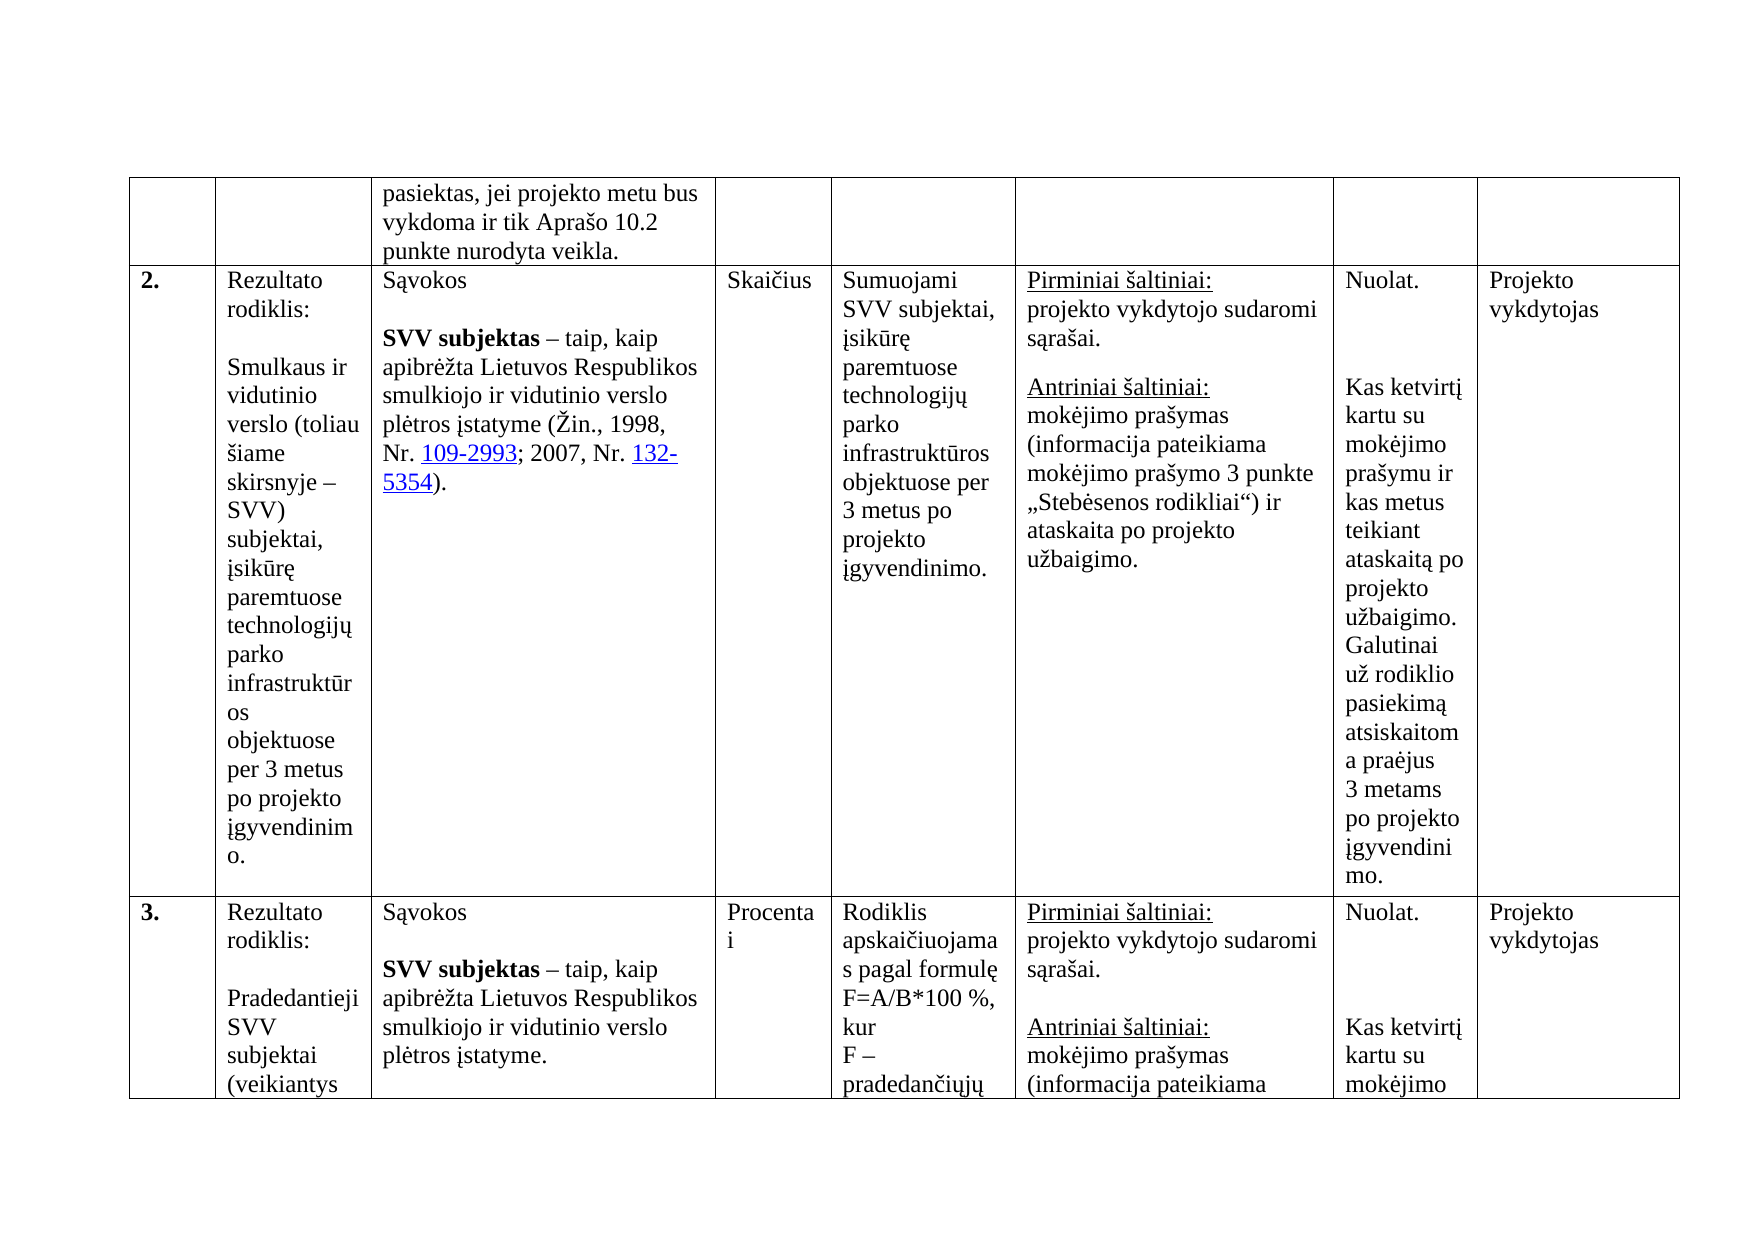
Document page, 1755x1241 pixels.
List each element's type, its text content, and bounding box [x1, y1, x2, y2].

table_cell Sąvokos SVV subjektas – taip, kaip apibrėžta Lietuvos Respublikos smulkiojo ir vidutinio verslo plėtros įstatyme (Žin., 1998, Nr. 109-2993; 2007, Nr. 132-5354). [372, 266, 715, 896]
table_cell 3. [130, 897, 215, 1098]
table_cell [1334, 178, 1477, 264]
table_cell Skaičius [716, 266, 831, 896]
table_cell Sumuojami SVV subjektai, įsikūrę paremtuose technologijų parko infrastruktūros objektuose per 3 metus po projekto įgyvendinimo. [832, 266, 1015, 896]
table_cell [216, 178, 371, 264]
table_cell Pirminiai šaltiniai: projekto vykdytojo sudaromi sąrašai. Antriniai šaltiniai: mokėjimo prašymas (informacija pateikiama [1016, 897, 1333, 1098]
table_cell pasiektas, jei projekto metu bus vykdoma ir tik Aprašo 10.2 punkte nurodyta veikla. [372, 178, 715, 264]
table_cell Rezultato rodiklis: Smulkaus ir vidutinio verslo (toliau šiame skirsnyje – SVV) subjektai, įsikūrę paremtuose technologijų parko infrastruktūros objektuose per 3 metus po projekto įgyvendinimo. [216, 266, 371, 896]
table_cell Procentai [716, 897, 831, 1098]
table_cell 2. [130, 266, 215, 896]
table_cell Rodiklis apskaičiuojamas pagal formulę F=A/B*100 %, kur F – pradedančiųjų [832, 897, 1015, 1098]
table_cell Sąvokos SVV subjektas – taip, kaip apibrėžta Lietuvos Respublikos smulkiojo ir vidutinio verslo plėtros įstatyme. [372, 897, 715, 1098]
table_cell [130, 178, 215, 264]
table_cell [1016, 178, 1333, 264]
table_cell Kas ketvirtį kartu su mokėjimo prašymu ir kas metus teikiant ataskaitą po projekto užbaigimo. Galutinai už rodiklio pasiekimą atsiskaitoma praėjus 3 metams po projekto įgyvendinimo. [1334, 371, 1477, 896]
table_cell Nuolat. [1334, 266, 1477, 371]
table_cell Antriniai šaltiniai: mokėjimo prašymas (informacija pateikiama mokėjimo prašymo 3 punkte „Stebėsenos rodikliai“) ir ataskaita po projekto užbaigimo. [1016, 371, 1333, 896]
table_cell Projekto vykdytojas [1478, 266, 1679, 896]
table_cell Nuolat. Kas ketvirtį kartu su mokėjimo [1334, 897, 1477, 1098]
table_cell Rezultato rodiklis: Pradedantieji SVV subjektai (veikiantys [216, 897, 371, 1098]
table_cell Projekto vykdytojas [1478, 897, 1679, 1098]
table_cell [716, 178, 831, 264]
table_cell [1478, 178, 1679, 264]
table_cell Pirminiai šaltiniai: projekto vykdytojo sudaromi sąrašai. [1016, 266, 1333, 371]
table_cell [832, 178, 1015, 264]
